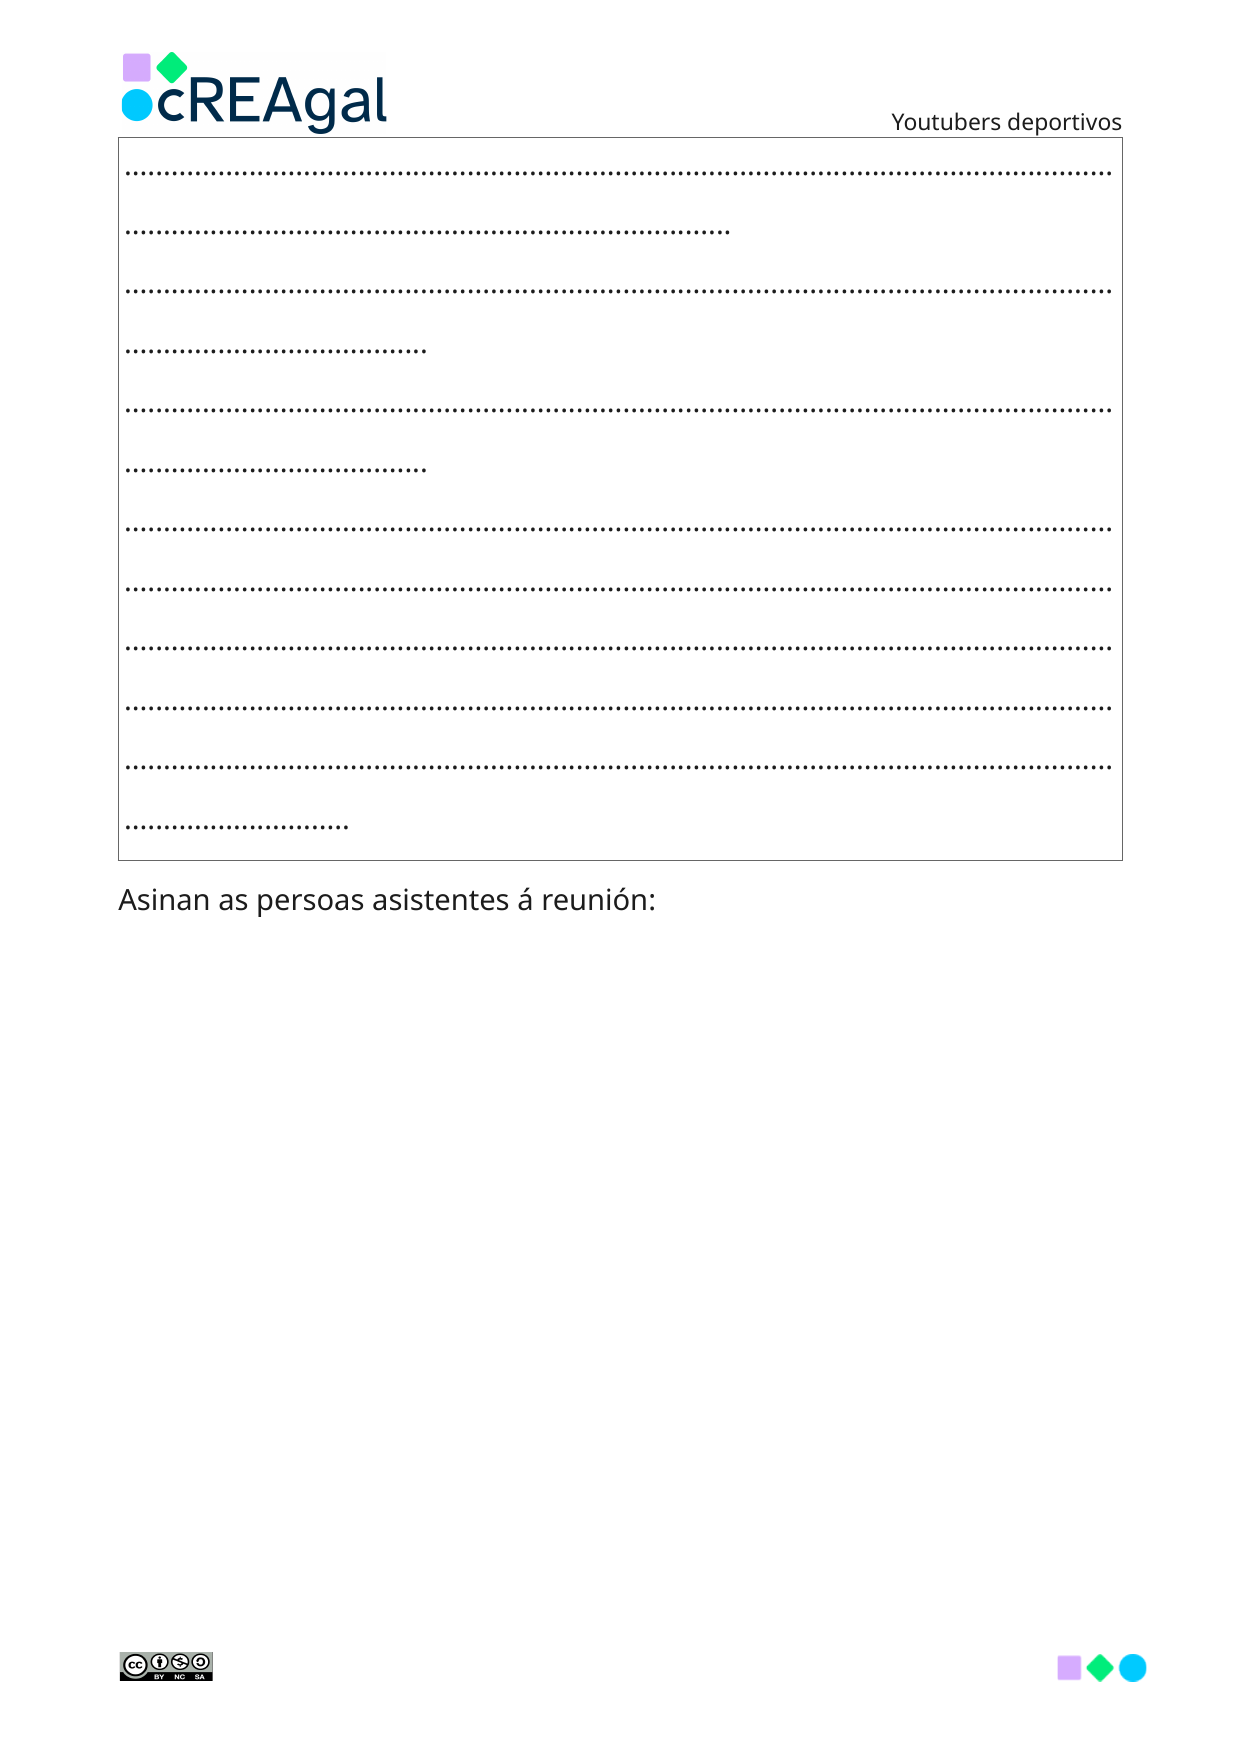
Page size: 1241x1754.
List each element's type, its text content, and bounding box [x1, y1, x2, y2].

text Asinan as persoas asistentes á reunión: [118, 879, 1122, 918]
table_header ............................................................................................................................................................................................................. ...................................................................................................................................................................... ...................................................................................................................................................................... ........................................................................................................................................................................................................................................................................................................................................................................................................................................................................................................................................................................................................................................................................................ [119, 138, 1122, 860]
